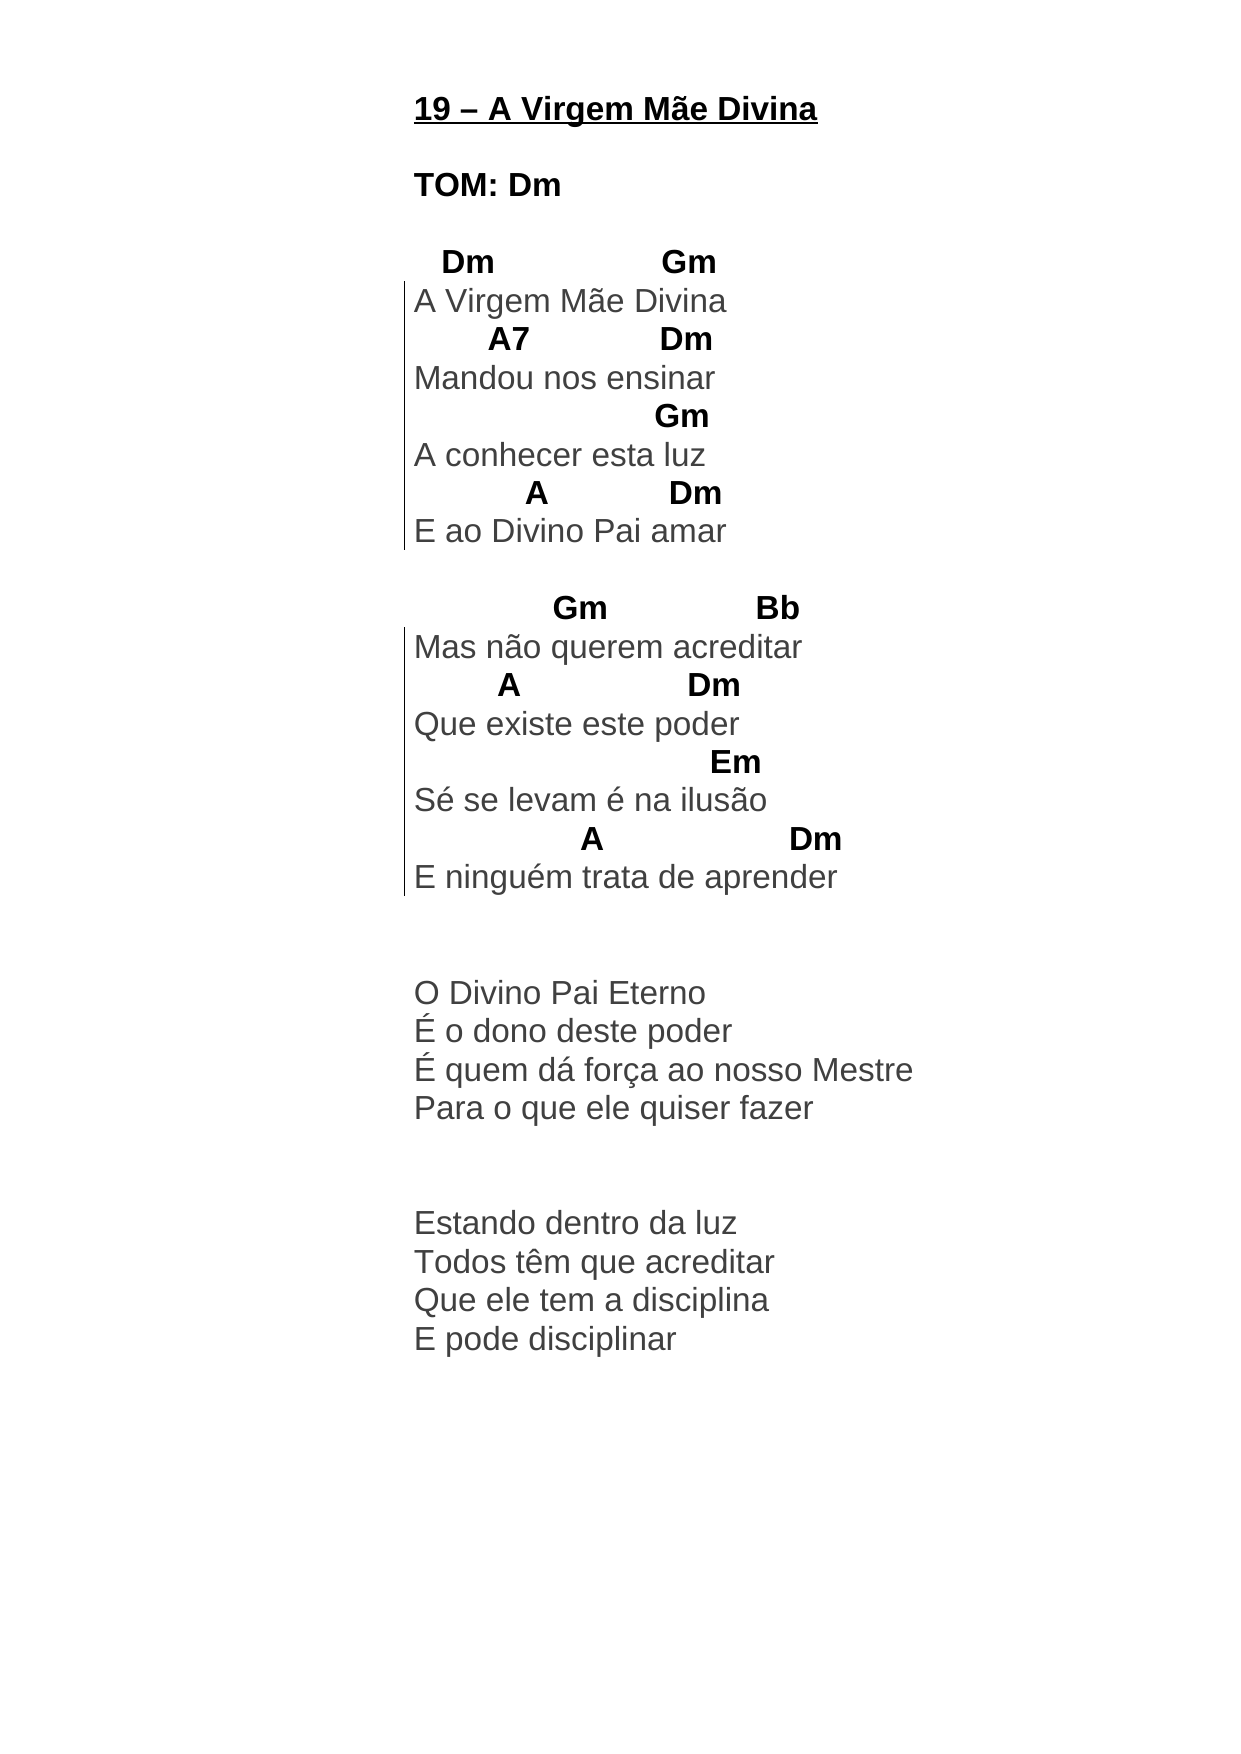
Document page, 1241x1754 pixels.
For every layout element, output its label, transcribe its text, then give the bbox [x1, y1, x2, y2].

text A Dm [405, 665, 1181, 704]
text A Virgem Mãe Divina [405, 281, 1181, 319]
text Gm Bb [413, 588, 1181, 627]
text Todos têm que acreditar [413, 1242, 1181, 1280]
text E ao Divino Pai amar [405, 511, 1181, 550]
text A Dm [405, 473, 1181, 511]
text É quem dá força ao nosso Mestre [413, 1049, 1181, 1088]
text É o dono deste poder [413, 1011, 1181, 1049]
text Que existe este poder [405, 704, 1181, 742]
text A7 Dm [405, 319, 1181, 358]
text TOM: Dm [413, 166, 1181, 204]
text Mandou nos ensinar [405, 358, 1181, 396]
text A Dm [405, 819, 1181, 857]
text Estando dentro da luz [413, 1203, 1181, 1242]
text Mas não querem acreditar [405, 627, 1181, 665]
text E pode disciplinar [413, 1319, 1181, 1357]
text Que ele tem a disciplina [413, 1280, 1181, 1319]
text O Divino Pai Eterno [413, 973, 1181, 1011]
text 19 – A Virgem Mãe Divina [413, 89, 1181, 127]
text Dm Gm [413, 242, 1181, 281]
text Para o que ele quiser fazer [413, 1088, 1181, 1126]
text Em [405, 742, 1181, 781]
text A conhecer esta luz [405, 434, 1181, 473]
text Gm [405, 396, 1181, 434]
text E ninguém trata de aprender [405, 857, 1181, 896]
text Sé se levam é na ilusão [405, 781, 1181, 819]
